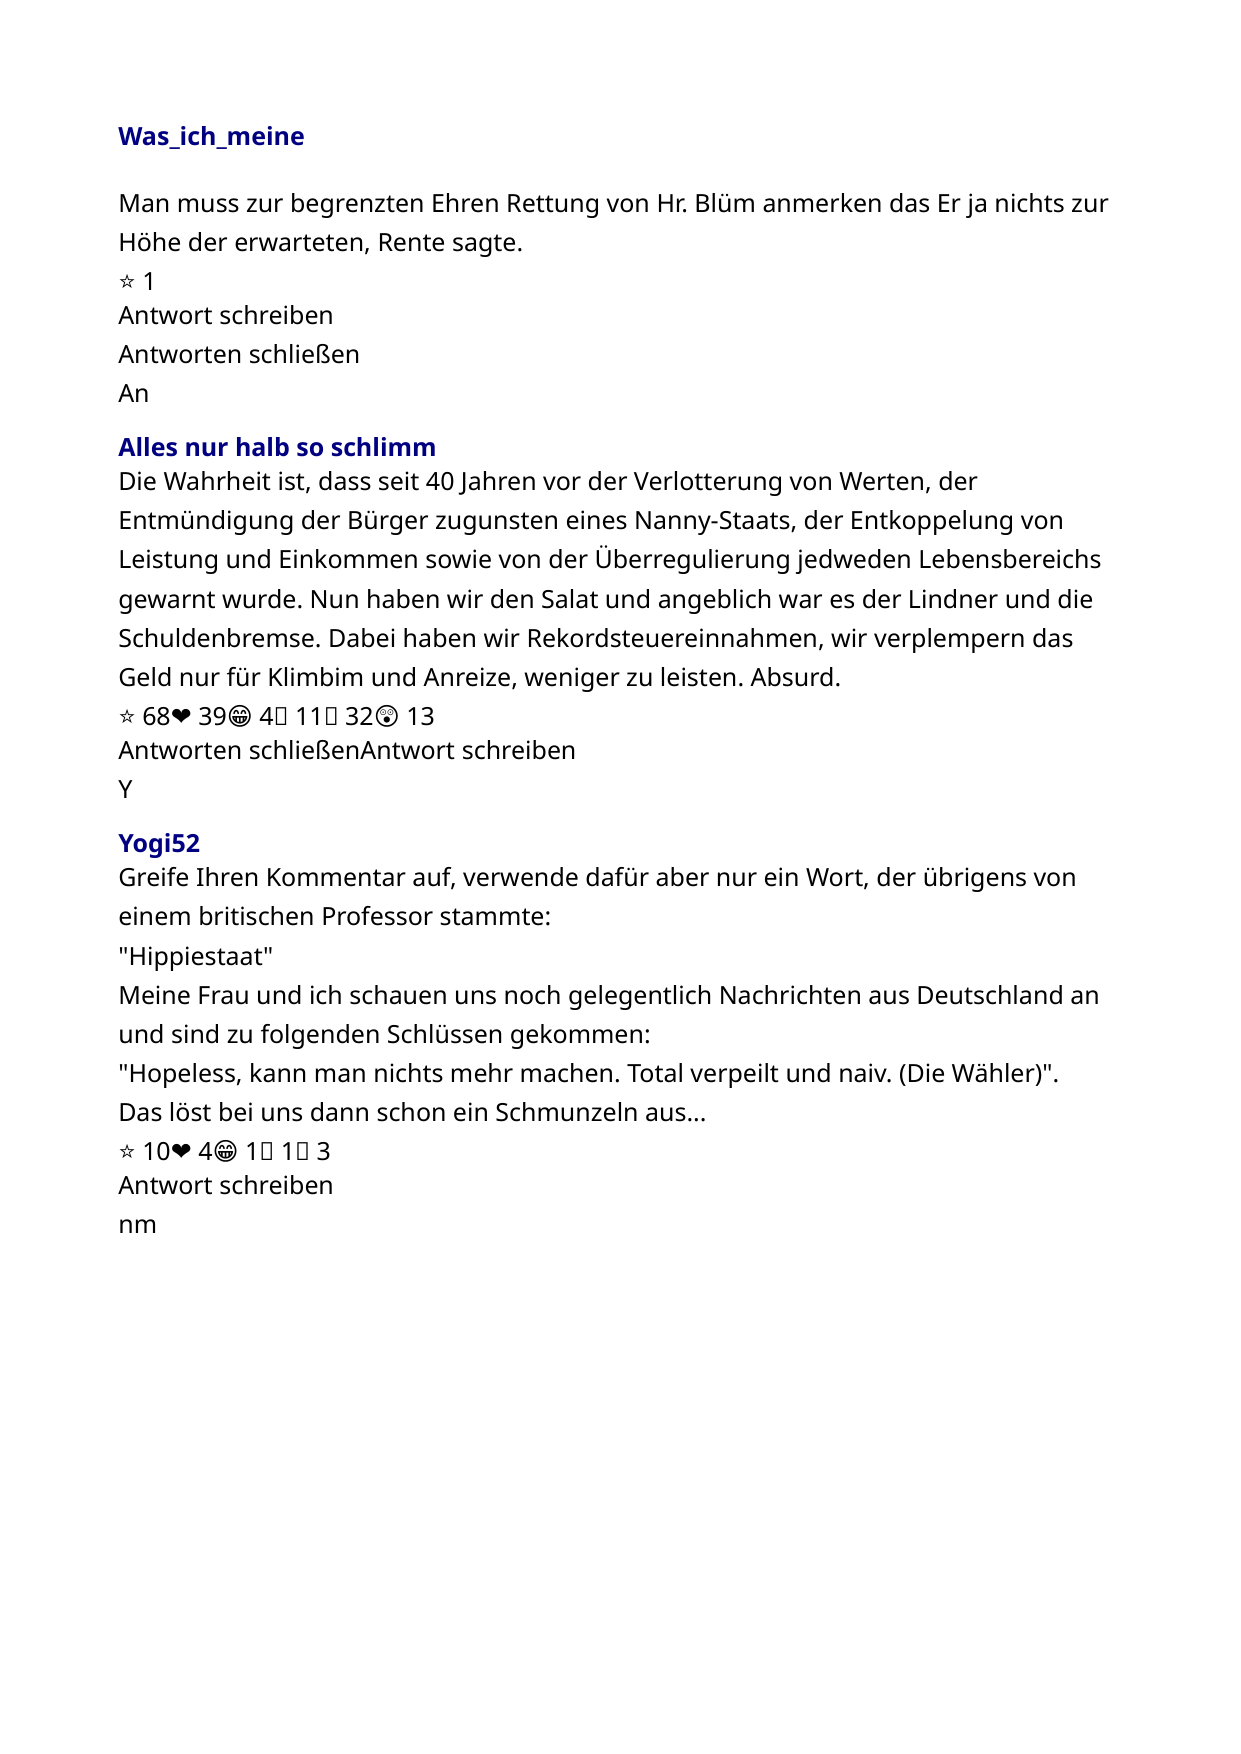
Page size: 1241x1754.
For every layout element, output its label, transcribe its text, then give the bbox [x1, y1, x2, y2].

subtitle Was_ich_meine [118, 118, 1122, 152]
text Greife Ihren Kommentar auf, verwende dafür aber nur ein Wort, der übrigens von einem britischen Professor stammte: [118, 860, 1122, 933]
text Meine Frau und ich schauen uns noch gelegentlich Nachrichten aus Deutschland an und sind zu folgenden Schlüssen gekommen: [118, 977, 1122, 1051]
text Antworten schließenAntwort schreiben [118, 733, 1122, 767]
subtitle Alles nur halb so schlimm [118, 430, 1122, 464]
text "Hopeless, kann man nichts mehr machen. Total verpeilt und naiv. (Die Wähler)". [118, 1056, 1122, 1090]
text nm [118, 1207, 1122, 1241]
text Antwort schreiben [118, 1168, 1122, 1202]
text Y [118, 772, 1122, 806]
text Antwort schreiben [118, 298, 1122, 332]
text ⭐️ 68❤️ 39😁 4🙁 11🤨 32😲 13 [118, 699, 1122, 733]
text An [118, 376, 1122, 410]
text Man muss zur begrenzten Ehren Rettung von Hr. Blüm anmerken das Er ja nichts zur Höhe der erwarteten, Rente sagte. [118, 185, 1122, 258]
text Antworten schließen [118, 337, 1122, 371]
text "Hippiestaat" [118, 938, 1122, 972]
text ⭐️ 10❤️ 4😁 1🙁 1🤨 3 [118, 1134, 1122, 1168]
subtitle Yogi52 [118, 826, 1122, 860]
text ⭐️ 1 [118, 263, 1122, 298]
text Das löst bei uns dann schon ein Schmunzeln aus... [118, 1095, 1122, 1129]
text Die Wahrheit ist, dass seit 40 Jahren vor der Verlotterung von Werten, der Entmündigung der Bürger zugunsten eines Nanny-Staats, der Entkoppelung von Leistung und Einkommen sowie von der Überregulierung jedweden Lebensbereichs gewarnt wurde. Nun haben wir den Salat und angeblich war es der Lindner und die Schuldenbremse. Dabei haben wir Rekordsteuereinnahmen, wir verplempern das Geld nur für Klimbim und Anreize, weniger zu leisten. Absurd. [118, 464, 1122, 694]
